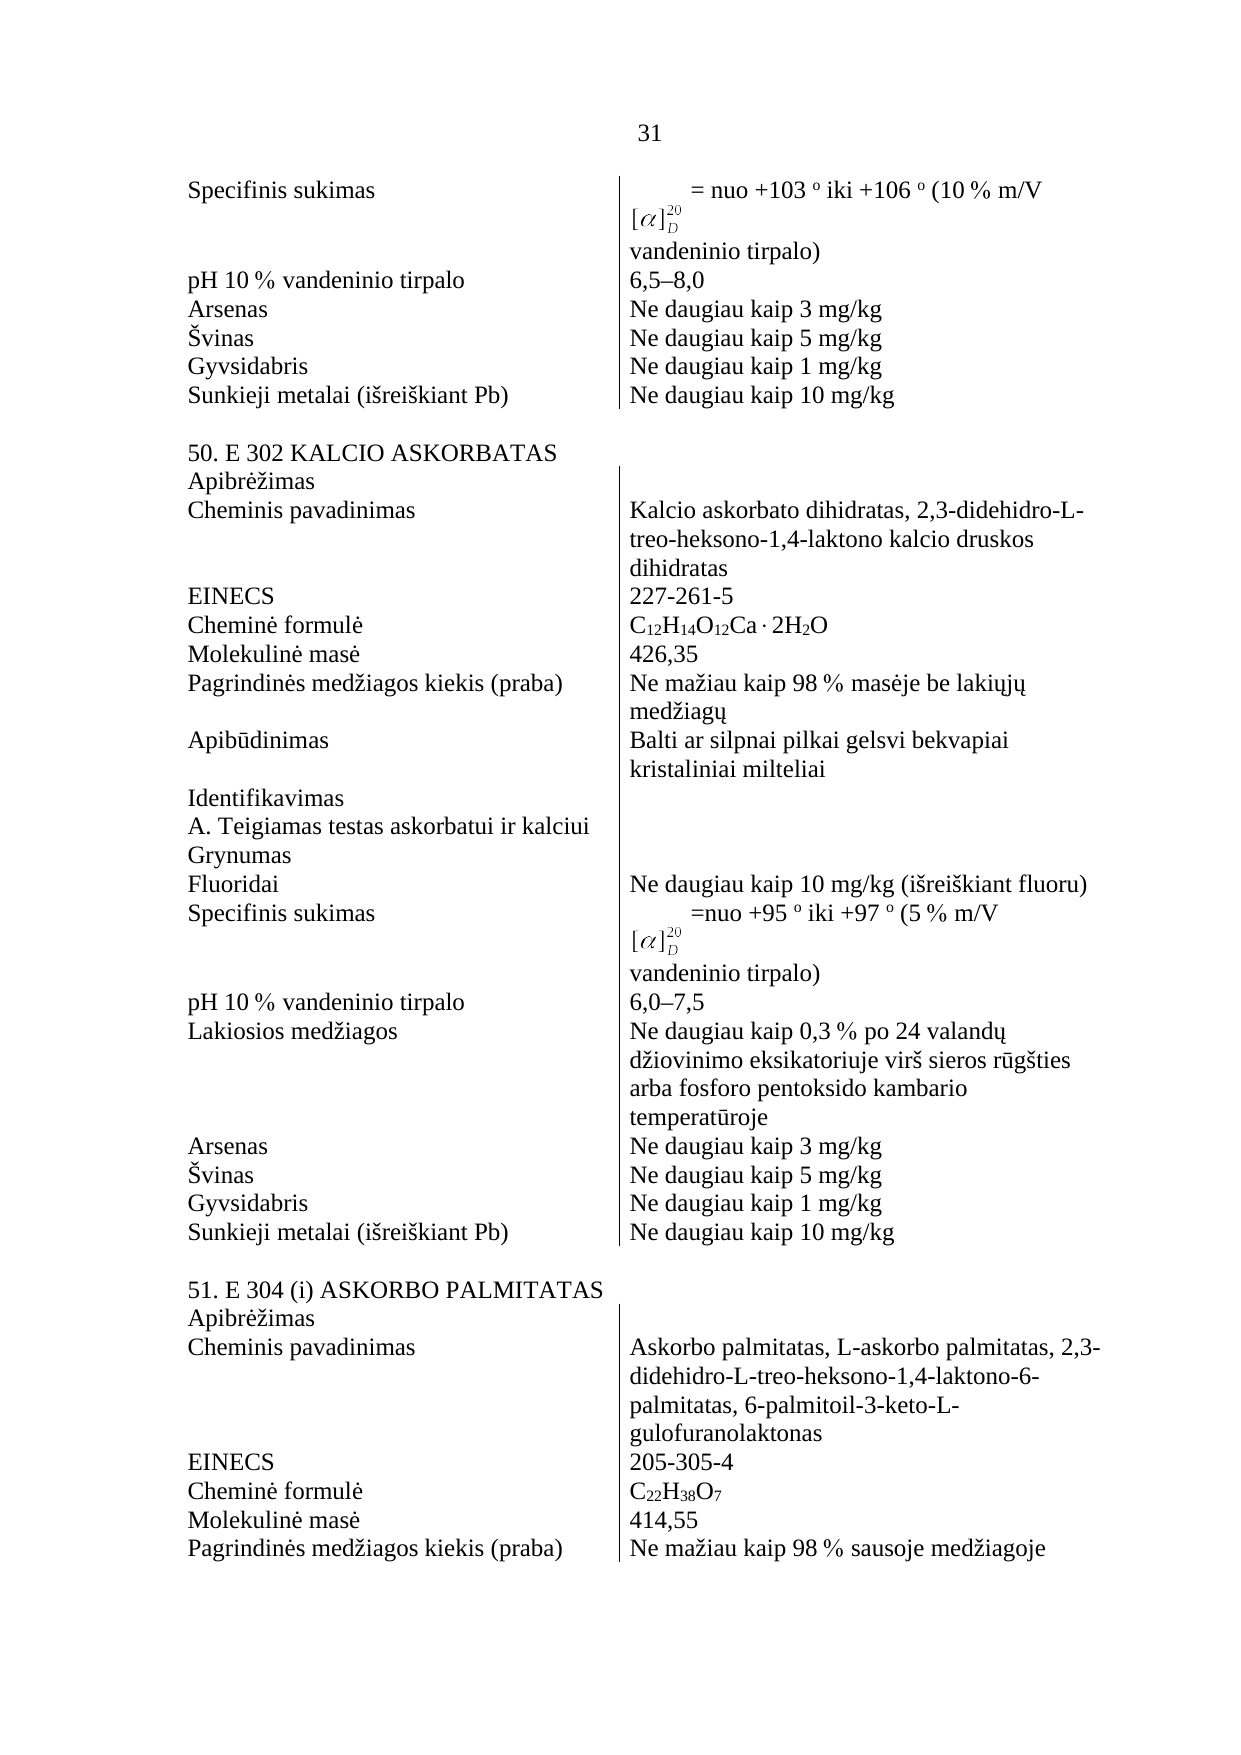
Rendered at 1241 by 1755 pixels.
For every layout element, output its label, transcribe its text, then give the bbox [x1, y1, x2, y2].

table_cell Gyvsidabris [177, 1189, 619, 1217]
table_cell Identifikavimas [177, 783, 619, 811]
table_cell [620, 811, 1122, 840]
table_cell Molekulinė masė [177, 639, 619, 668]
table_cell Pagrindinės medžiagos kiekis (praba) [177, 668, 619, 725]
table_cell [620, 840, 1122, 869]
table_cell Ne daugiau kaip 10 mg/kg (išreiškiant fluoru) [620, 869, 1122, 898]
table_cell Ne daugiau kaip 5 mg/kg [620, 1160, 1122, 1188]
table_cell EINECS [177, 581, 619, 610]
table_cell Cheminė formulė [177, 1476, 619, 1505]
table_cell Ne daugiau kaip 10 mg/kg [620, 380, 1122, 409]
table_cell Pagrindinės medžiagos kiekis (praba) [177, 1534, 619, 1562]
table_cell Ne mažiau kaip 98  masėje be lakiųjų medžiagų [620, 668, 1122, 725]
table_cell pH 10  vandeninio tirpalo [177, 987, 619, 1016]
table_cell =nuo +95 o iki +97 o (5  m/V vandeninio tirpalo) [620, 898, 1122, 987]
table_cell Ne mažiau kaip 98  sausoje medžiagoje [620, 1534, 1122, 1562]
table_cell 227-261-5 [620, 581, 1122, 610]
table_cell Cheminė formulė [177, 610, 619, 639]
table_cell Ne daugiau kaip 1 mg/kg [620, 351, 1122, 380]
table_cell Molekulinė masė [177, 1505, 619, 1533]
table_cell Ne daugiau kaip 5 mg/kg [620, 323, 1122, 351]
table_cell A. Teigiamas testas askorbatui ir kalciui [177, 811, 619, 840]
table_cell Cheminis pavadinimas [177, 495, 619, 581]
table_cell Lakiosios medžiagos [177, 1016, 619, 1131]
table_cell Ne daugiau kaip 0,3  po 24 valandų džiovinimo eksikatoriuje virš sieros rūgšties arba fosforo pentoksido kambario temperatūroje [620, 1016, 1122, 1131]
table_cell Sunkieji metalai (išreiškiant Pb) [177, 380, 619, 409]
table_header 51. E 304 (i) ASKORBO PALMITATAS [177, 1275, 1122, 1303]
table_cell Balti ar silpnai pilkai gelsvi bekvapiai kristaliniai milteliai [620, 725, 1122, 783]
table_cell Kalcio askorbato dihidratas, 2,3-didehidro-L-treo-heksono-1,4-laktono kalcio druskos dihidratas [620, 495, 1122, 581]
table_cell Apibrėžimas [177, 466, 619, 495]
table_cell 6,0–7,5 [620, 987, 1122, 1016]
table_cell Švinas [177, 1160, 619, 1188]
table_cell Gyvsidabris [177, 351, 619, 380]
table_cell pH 10  vandeninio tirpalo [177, 265, 619, 294]
table_cell Ne daugiau kaip 3 mg/kg [620, 294, 1122, 323]
table_cell Arsenas [177, 294, 619, 323]
table_cell 426,35 [620, 639, 1122, 668]
table_cell 205-305-4 [620, 1447, 1122, 1476]
table_cell 6,5–8,0 [620, 265, 1122, 294]
table_cell Švinas [177, 323, 619, 351]
table_cell [620, 783, 1122, 811]
table_cell Grynumas [177, 840, 619, 869]
table_cell EINECS [177, 1447, 619, 1476]
table_header 50. E 302 KALCIO ASKORBATAS [177, 438, 1122, 466]
table_cell 414,55 [620, 1505, 1122, 1533]
table_cell Fluoridai [177, 869, 619, 898]
table_cell Apibrėžimas [177, 1304, 619, 1332]
table_cell Apibūdinimas [177, 725, 619, 783]
table_cell C12H14O12Ca2H2O [620, 610, 1122, 639]
table_cell Specifinis sukimas [177, 898, 619, 987]
table_cell Askorbo palmitatas, L-askorbo palmitatas, 2,3-didehidro-L-treo-heksono-1,4-laktono-6-palmitatas, 6-palmitoil-3-keto-L-gulofuranolaktonas [620, 1332, 1122, 1447]
table_cell Cheminis pavadinimas [177, 1332, 619, 1447]
table_cell Specifinis sukimas [177, 176, 619, 265]
table_cell C22H38O7 [620, 1476, 1122, 1505]
table_cell Ne daugiau kaip 10 mg/kg [620, 1217, 1122, 1246]
table_cell Sunkieji metalai (išreiškiant Pb) [177, 1217, 619, 1246]
table_cell Ne daugiau kaip 1 mg/kg [620, 1189, 1122, 1217]
table_cell [620, 466, 1122, 495]
table_cell [620, 1304, 1122, 1332]
table_cell = nuo +103 o iki +106 o (10  m/V vandeninio tirpalo) [620, 176, 1122, 265]
table_cell Arsenas [177, 1131, 619, 1160]
table_cell Ne daugiau kaip 3 mg/kg [620, 1131, 1122, 1160]
